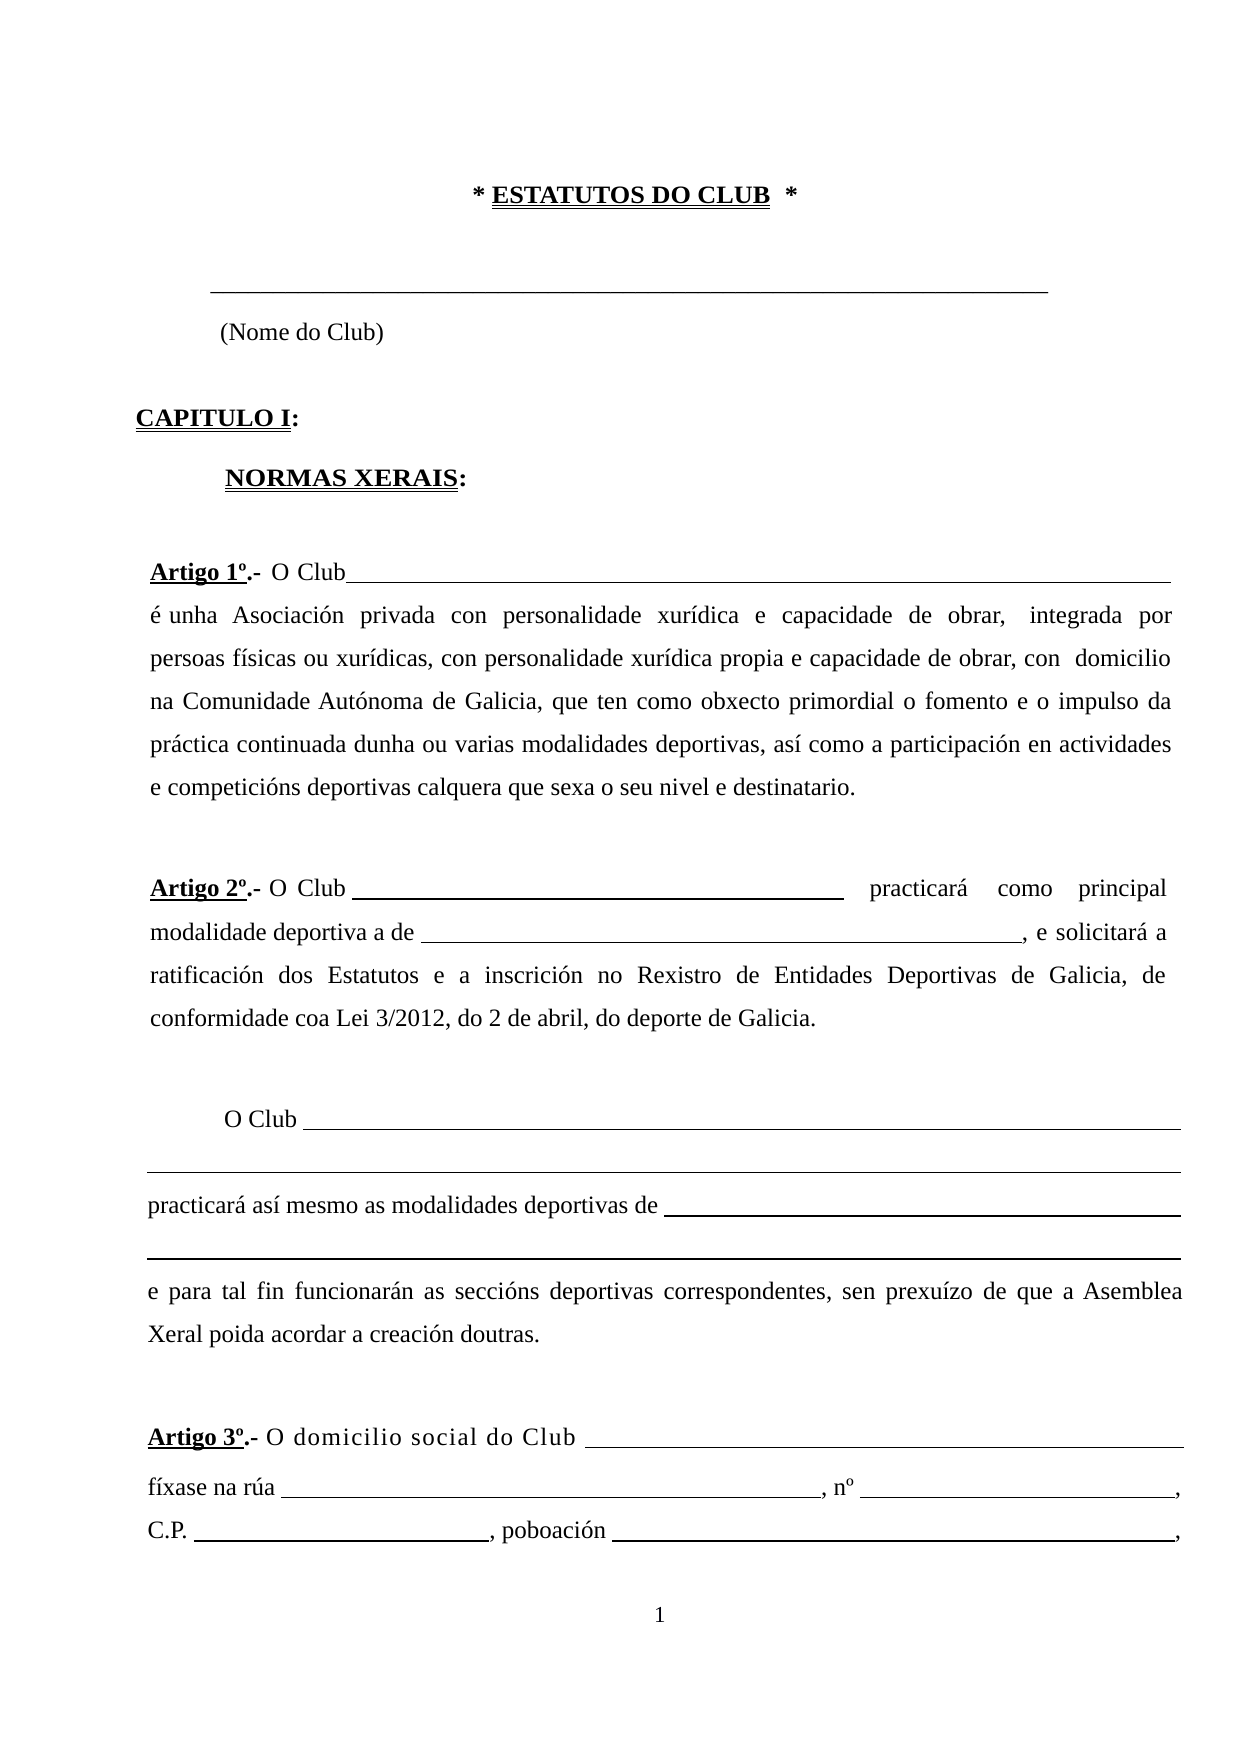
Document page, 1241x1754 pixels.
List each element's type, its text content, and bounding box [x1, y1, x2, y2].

text O Club practicará así mesmo as modalidades deportivas de e para tal fin funcionarán as seccións deportivas correspondentes, sen prexuízo de que a Asemblea Xeral poida acordar a creación doutras. [147, 1104, 1184, 1348]
text Artigo 2º.- O Club practicará como principal modalidade deportiva a de , e solicitará a ratificación dos Estatutos e a inscrición no Rexistro de Entidades Deportivas de Galicia, de conformidade coa Lei 3/2012, do 2 de abril, do deporte de Galicia. [150, 873, 1167, 1032]
text Artigo 1º.- O Club é unha Asociación privada con personalidade xurídica e capacidade de obrar, integrada por persoas físicas ou xurídicas, con personalidade xurídica propia e capacidade de obrar, con domicilio na Comunidade Autónoma de Galicia, que ten como obxecto primordial o fomento e o impulso da práctica continuada dunha ou varias modalidades deportivas, así como a participación en actividades e competicións deportivas calquera que sexa o seu nivel e destinatario. [150, 557, 1172, 801]
subtitle CAPITULO I: [135, 403, 1172, 432]
text (Nome do Club) [220, 317, 1172, 346]
text ___________________________________________________________________ [135, 267, 1184, 295]
text fíxase na rúa , nº , C.P. , poboación , [147, 1472, 1184, 1544]
text NORMAS XERAIS: [225, 463, 1172, 492]
subtitle * ESTATUTOS DO CLUB * [472, 180, 1172, 209]
text Artigo 3º.- O domicilio social do Club [147, 1422, 1184, 1450]
